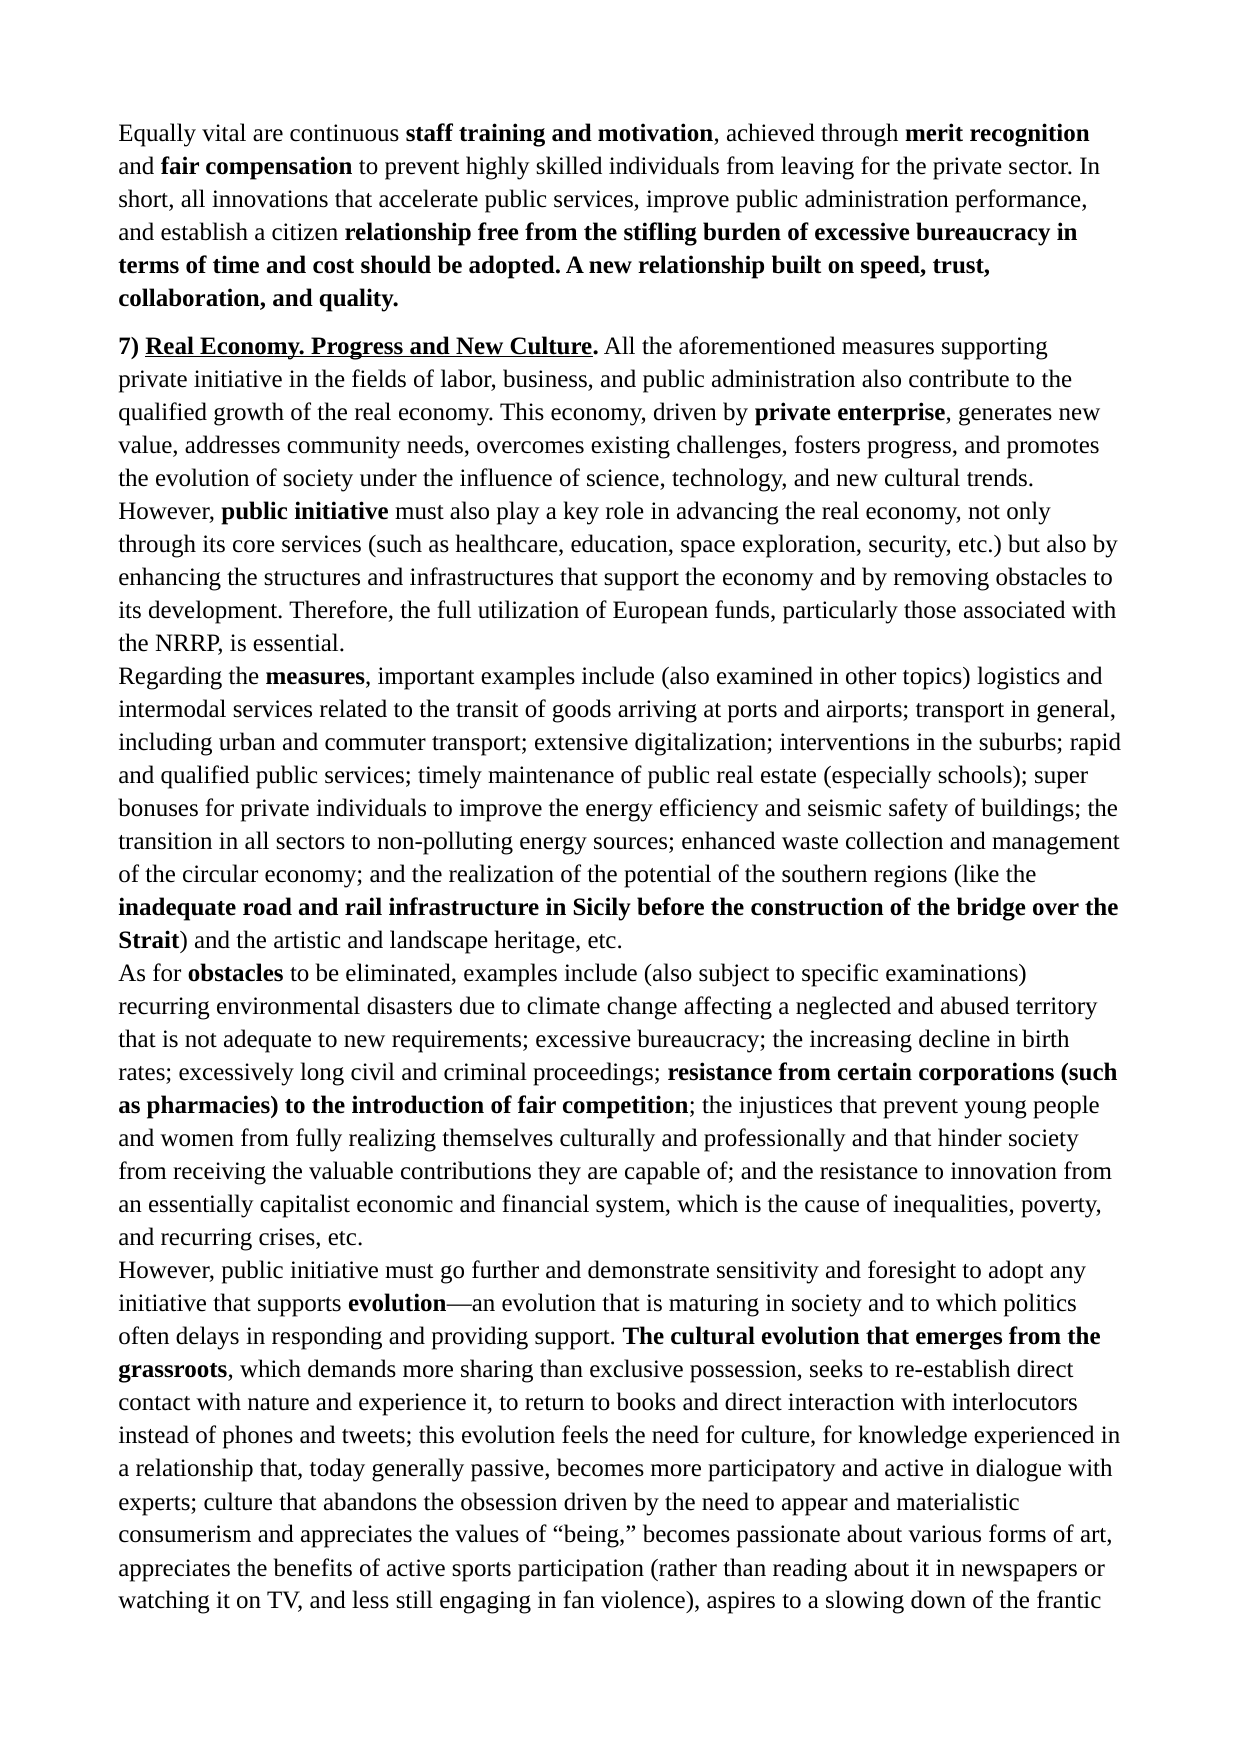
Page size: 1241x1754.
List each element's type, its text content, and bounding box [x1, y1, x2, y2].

text 7) Real Economy. Progress and New Culture. All the aforementioned measures supporting private initiative in the fields of labor, business, and public administration also contribute to the qualified growth of the real economy. This economy, driven by private enterprise, generates new value, addresses community needs, overcomes existing challenges, fosters progress, and promotes the evolution of society under the influence of science, technology, and new cultural trends. However, public initiative must also play a key role in advancing the real economy, not only through its core services (such as healthcare, education, space exploration, security, etc.) but also by enhancing the structures and infrastructures that support the economy and by removing obstacles to its development. Therefore, the full utilization of European funds, particularly those associated with the NRRP, is essential. Regarding the measures, important examples include (also examined in other topics) logistics and intermodal services related to the transit of goods arriving at ports and airports; transport in general, including urban and commuter transport; extensive digitalization; interventions in the suburbs; rapid and qualified public services; timely maintenance of public real estate (especially schools); super bonuses for private individuals to improve the energy efficiency and seismic safety of buildings; the transition in all sectors to non-polluting energy sources; enhanced waste collection and management of the circular economy; and the realization of the potential of the southern regions (like the inadequate road and rail infrastructure in Sicily before the construction of the bridge over the Strait) and the artistic and landscape heritage, etc. As for obstacles to be eliminated, examples include (also subject to specific examinations) recurring environmental disasters due to climate change affecting a neglected and abused territory that is not adequate to new requirements; excessive bureaucracy; the increasing decline in birth rates; excessively long civil and criminal proceedings; resistance from certain corporations (such as pharmacies) to the introduction of fair competition; the injustices that prevent young people and women from fully realizing themselves culturally and professionally and that hinder society from receiving the valuable contributions they are capable of; and the resistance to innovation from an essentially capitalist economic and financial system, which is the cause of inequalities, poverty, and recurring crises, etc. However, public initiative must go further and demonstrate sensitivity and foresight to adopt any initiative that supports evolution—an evolution that is maturing in society and to which politics often delays in responding and providing support. The cultural evolution that emerges from the grassroots, which demands more sharing than exclusive possession, seeks to re-establish direct contact with nature and experience it, to return to books and direct interaction with interlocutors instead of phones and tweets; this evolution feels the need for culture, for knowledge experienced in a relationship that, today generally passive, becomes more participatory and active in dialogue with experts; culture that abandons the obsession driven by the need to appear and materialistic consumerism and appreciates the values of “being,” becomes passionate about various forms of art, appreciates the benefits of active sports participation (rather than reading about it in newspapers or watching it on TV, and less still engaging in fan violence), aspires to a slowing down of the frantic [118, 331, 1122, 1614]
text Equally vital are continuous staff training and motivation, achieved through merit recognition and fair compensation to prevent highly skilled individuals from leaving for the private sector. In short, all innovations that accelerate public services, improve public administration performance, and establish a citizen relationship free from the stifling burden of excessive bureaucracy in terms of time and cost should be adopted. A new relationship built on speed, trust, collaboration, and quality. [118, 118, 1122, 312]
